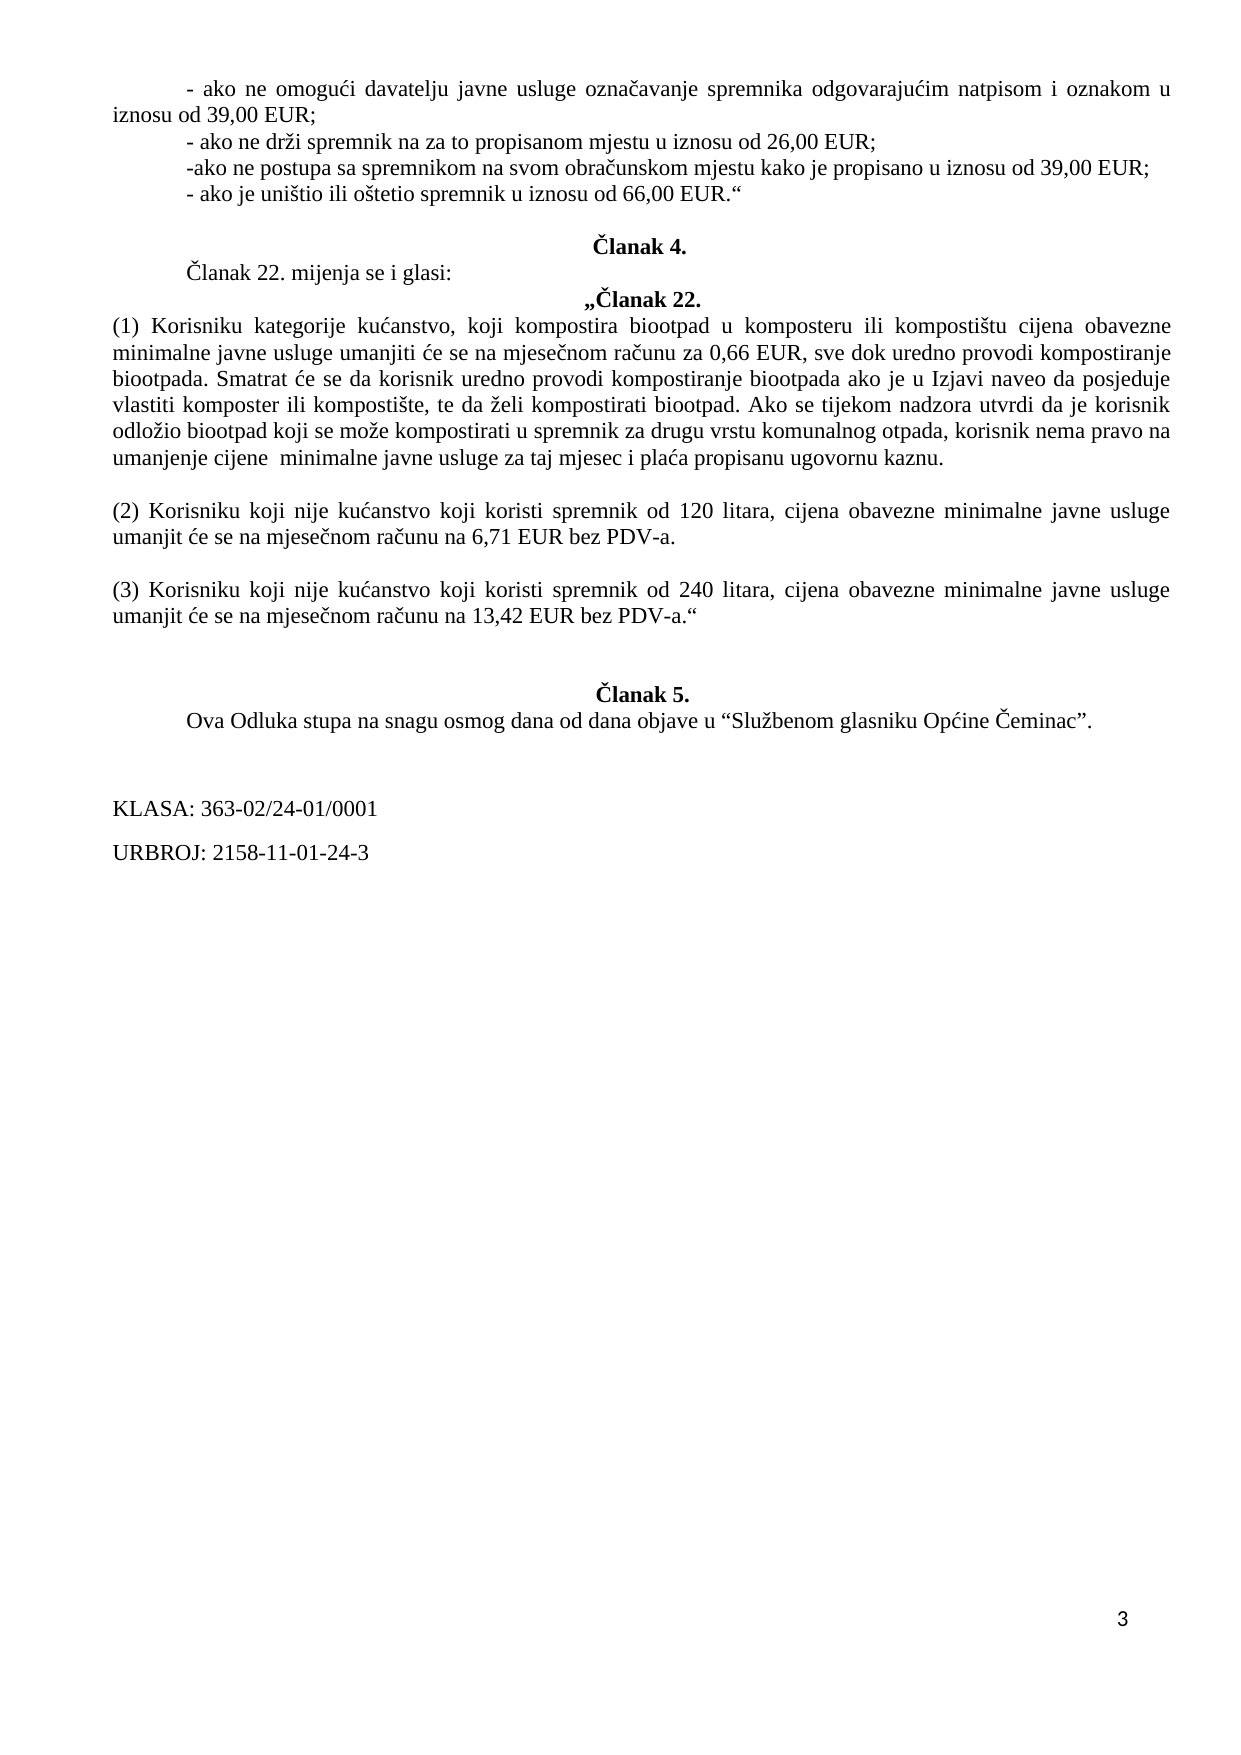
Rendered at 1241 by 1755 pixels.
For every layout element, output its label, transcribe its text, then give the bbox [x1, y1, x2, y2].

text - ako ne drži spremnik na za to propisanom mjestu u iznosu od 26,00 EUR; [112, 128, 1172, 154]
text - ako ne omogući davatelju javne usluge označavanje spremnika odgovarajućim natpisom i oznakom u iznosu od 39,00 EUR; [112, 75, 1172, 128]
text (3) Korisniku koji nije kućanstvo koji koristi spremnik od 240 litara, cijena obavezne minimalne javne usluge umanjit će se na mjesečnom računu na 13,42 EUR bez PDV-a.“ [112, 576, 1172, 628]
text (2) Korisniku koji nije kućanstvo koji koristi spremnik od 120 litara, cijena obavezne minimalne javne usluge umanjit će se na mjesečnom računu na 6,71 EUR bez PDV-a. [112, 497, 1172, 549]
text „Članak 22. [112, 286, 1172, 312]
text - ako je uništio ili oštetio spremnik u iznosu od 66,00 EUR.“ [112, 180, 1172, 207]
text Ova Odluka stupa na snagu osmog dana od dana objave u “Službenom glasniku Općine Čeminac”. [112, 707, 1187, 734]
text -ako ne postupa sa spremnikom na svom obračunskom mjestu kako je propisano u iznosu od 39,00 EUR; [112, 154, 1172, 180]
text Članak 4. [112, 233, 1172, 259]
text Članak 5. [112, 681, 1172, 707]
text Članak 22. mijenja se i glasi: [112, 259, 1172, 286]
text URBROJ: 2158-11-01-24-3 [112, 839, 1128, 865]
text KLASA: 363-02/24-01/0001 [112, 795, 1128, 821]
text (1) Korisniku kategorije kućanstvo, koji kompostira biootpad u komposteru ili kompostištu cijena obavezne minimalne javne usluge umanjiti će se na mjesečnom računu za 0,66 EUR, sve dok uredno provodi kompostiranje biootpada. Smatrat će se da korisnik uredno provodi kompostiranje biootpada ako je u Izjavi naveo da posjeduje vlastiti komposter ili kompostište, te da želi kompostirati biootpad. Ako se tijekom nadzora utvrdi da je korisnik odložio biootpad koji se može kompostirati u spremnik za drugu vrstu komunalnog otpada, korisnik nema pravo na umanjenje cijene minimalne javne usluge za taj mjesec i plaća propisanu ugovornu kaznu. [112, 312, 1172, 470]
